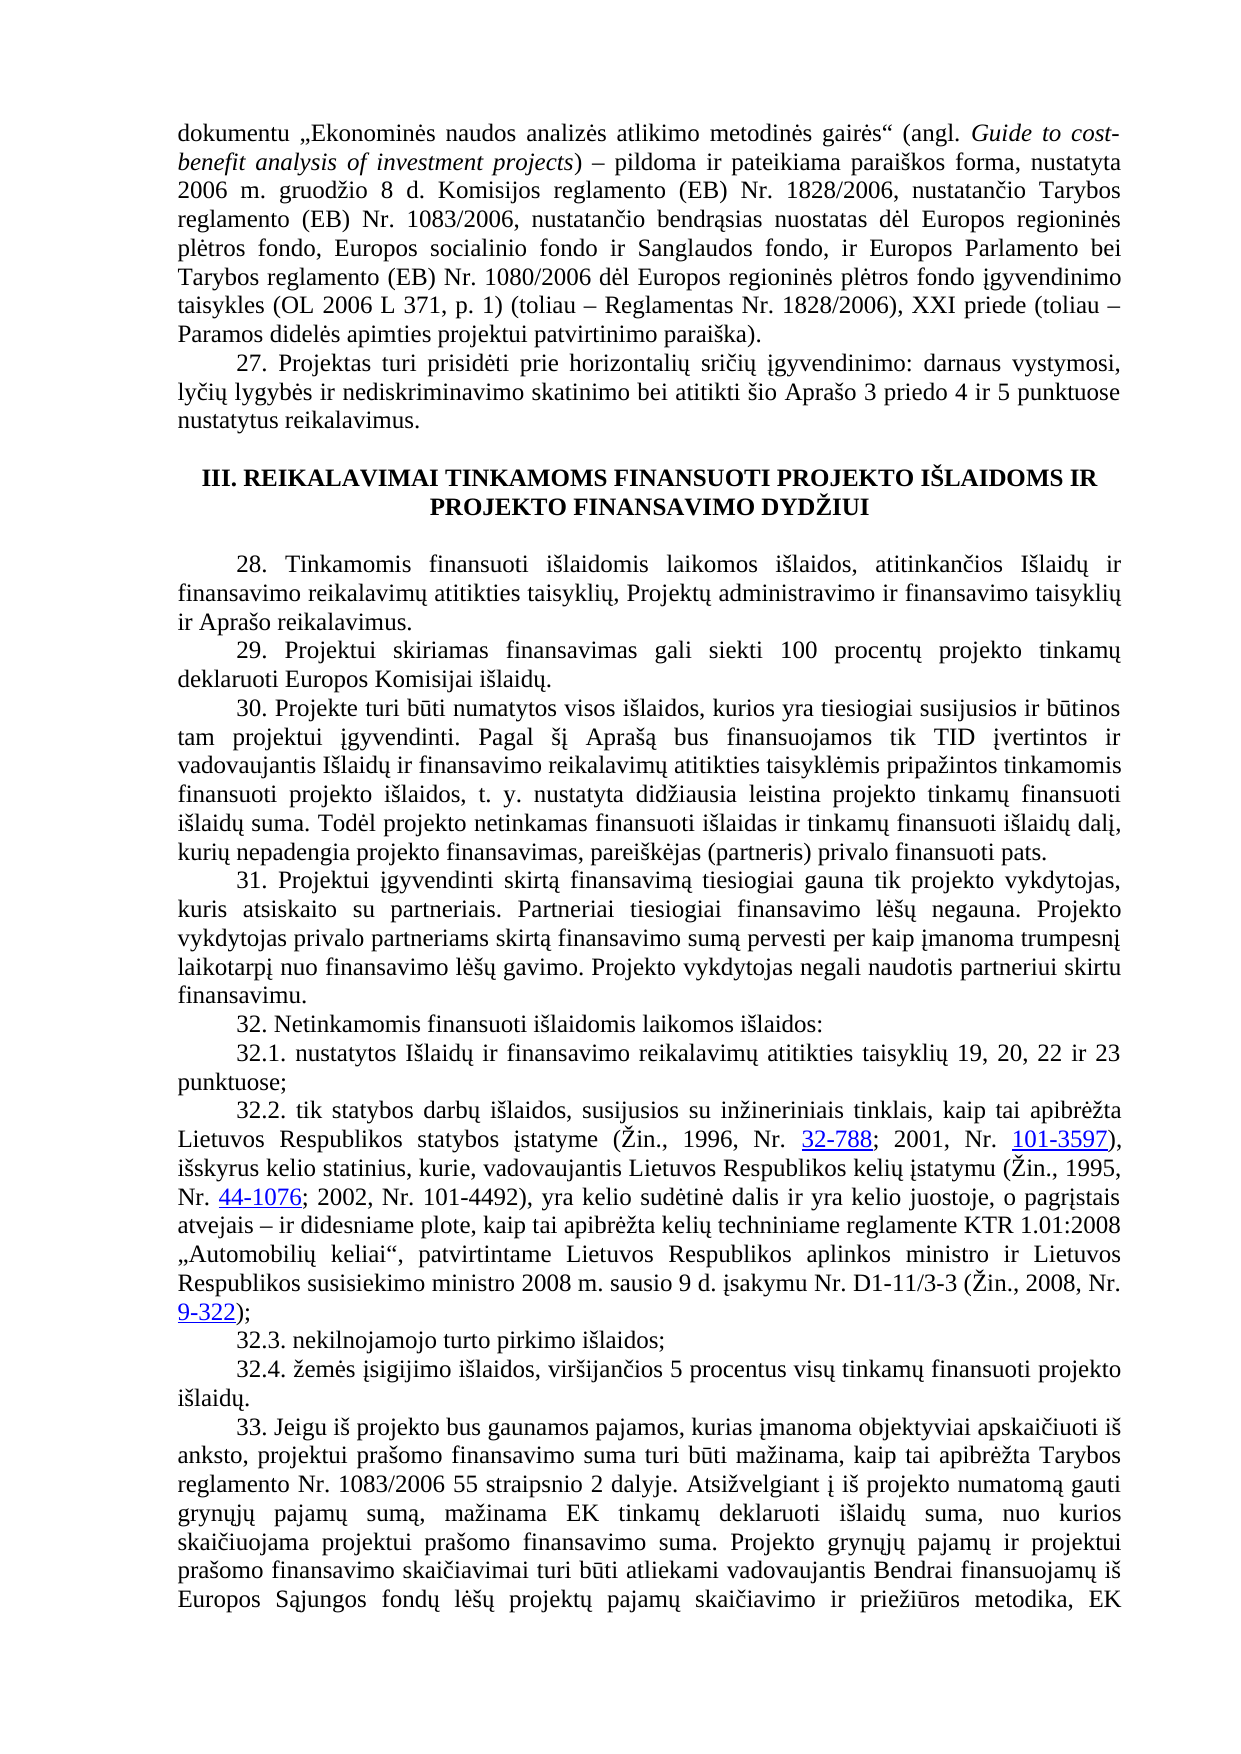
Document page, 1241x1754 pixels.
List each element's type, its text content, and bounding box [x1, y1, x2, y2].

text 29. Projektui skiriamas finansavimas gali siekti 100 procentų projekto tinkamų deklaruoti Europos Komisijai išlaidų. [177, 636, 1122, 693]
text 32.3. nekilnojamojo turto pirkimo išlaidos; [177, 1326, 1122, 1354]
text 33. Jeigu iš projekto bus gaunamos pajamos, kurias įmanoma objektyviai apskaičiuoti iš anksto, projektui prašomo finansavimo suma turi būti mažinama, kaip tai apibrėžta Tarybos reglamento Nr. 1083/2006 55 straipsnio 2 dalyje. Atsižvelgiant į iš projekto numatomą gauti grynųjų pajamų sumą, mažinama EK tinkamų deklaruoti išlaidų suma, nuo kurios skaičiuojama projektui prašomo finansavimo suma. Projekto grynųjų pajamų ir projektui prašomo finansavimo skaičiavimai turi būti atliekami vadovaujantis Bendrai finansuojamų iš Europos Sąjungos fondų lėšų projektų pajamų skaičiavimo ir priežiūros metodika, EK [177, 1412, 1122, 1613]
text 27. Projektas turi prisidėti prie horizontalių sričių įgyvendinimo: darnaus vystymosi, lyčių lygybės ir nediskriminavimo skatinimo bei atitikti šio Aprašo 3 priedo 4 ir 5 punktuose nustatytus reikalavimus. [177, 348, 1122, 434]
text 32.2. tik statybos darbų išlaidos, susijusios su inžineriniais tinklais, kaip tai apibrėžta Lietuvos Respublikos statybos įstatyme (Žin., 1996, Nr. 32-788; 2001, Nr. 101-3597), išskyrus kelio statinius, kurie, vadovaujantis Lietuvos Respublikos kelių įstatymu (Žin., 1995, Nr. 44-1076; 2002, Nr. 101-4492), yra kelio sudėtinė dalis ir yra kelio juostoje, o pagrįstais atvejais – ir didesniame plote, kaip tai apibrėžta kelių techniniame reglamente KTR 1.01:2008 „Automobilių keliai“, patvirtintame Lietuvos Respublikos aplinkos ministro ir Lietuvos Respublikos susisiekimo ministro 2008 m. sausio 9 d. įsakymu Nr. D1-11/3-3 (Žin., 2008, Nr. 9-322); [177, 1096, 1122, 1326]
text 31. Projektui įgyvendinti skirtą finansavimą tiesiogiai gauna tik projekto vykdytojas, kuris atsiskaito su partneriais. Partneriai tiesiogiai finansavimo lėšų negauna. Projekto vykdytojas privalo partneriams skirtą finansavimo sumą pervesti per kaip įmanoma trumpesnį laikotarpį nuo finansavimo lėšų gavimo. Projekto vykdytojas negali naudotis partneriui skirtu finansavimu. [177, 866, 1122, 1009]
text III. REIKALAVIMAI TINKAMOMS FINANSUOTI PROJEKTO IŠLAIDOMS IR PROJEKTO FINANSAVIMO DYDŽIUI [177, 463, 1122, 521]
text dokumentu „Ekonominės naudos analizės atlikimo metodinės gairės“ (angl. Guide to cost-benefit analysis of investment projects) – pildoma ir pateikiama paraiškos forma, nustatyta 2006 m. gruodžio 8 d. Komisijos reglamento (EB) Nr. 1828/2006, nustatančio Tarybos reglamento (EB) Nr. 1083/2006, nustatančio bendrąsias nuostatas dėl Europos regioninės plėtros fondo, Europos socialinio fondo ir Sanglaudos fondo, ir Europos Parlamento bei Tarybos reglamento (EB) Nr. 1080/2006 dėl Europos regioninės plėtros fondo įgyvendinimo taisykles (OL 2006 L 371, p. 1) (toliau – Reglamentas Nr. 1828/2006), XXI priede (toliau – Paramos didelės apimties projektui patvirtinimo paraiška). [177, 118, 1122, 348]
text 32.4. žemės įsigijimo išlaidos, viršijančios 5 procentus visų tinkamų finansuoti projekto išlaidų. [177, 1354, 1122, 1412]
text 32. Netinkamomis finansuoti išlaidomis laikomos išlaidos: [177, 1009, 1122, 1038]
text 30. Projekte turi būti numatytos visos išlaidos, kurios yra tiesiogiai susijusios ir būtinos tam projektui įgyvendinti. Pagal šį Aprašą bus finansuojamos tik TID įvertintos ir vadovaujantis Išlaidų ir finansavimo reikalavimų atitikties taisyklėmis pripažintos tinkamomis finansuoti projekto išlaidos, t. y. nustatyta didžiausia leistina projekto tinkamų finansuoti išlaidų suma. Todėl projekto netinkamas finansuoti išlaidas ir tinkamų finansuoti išlaidų dalį, kurių nepadengia projekto finansavimas, pareiškėjas (partneris) privalo finansuoti pats. [177, 693, 1122, 866]
text 28. Tinkamomis finansuoti išlaidomis laikomos išlaidos, atitinkančios Išlaidų ir finansavimo reikalavimų atitikties taisyklių, Projektų administravimo ir finansavimo taisyklių ir Aprašo reikalavimus. [177, 549, 1122, 636]
text 32.1. nustatytos Išlaidų ir finansavimo reikalavimų atitikties taisyklių 19, 20, 22 ir 23 punktuose; [177, 1038, 1122, 1096]
